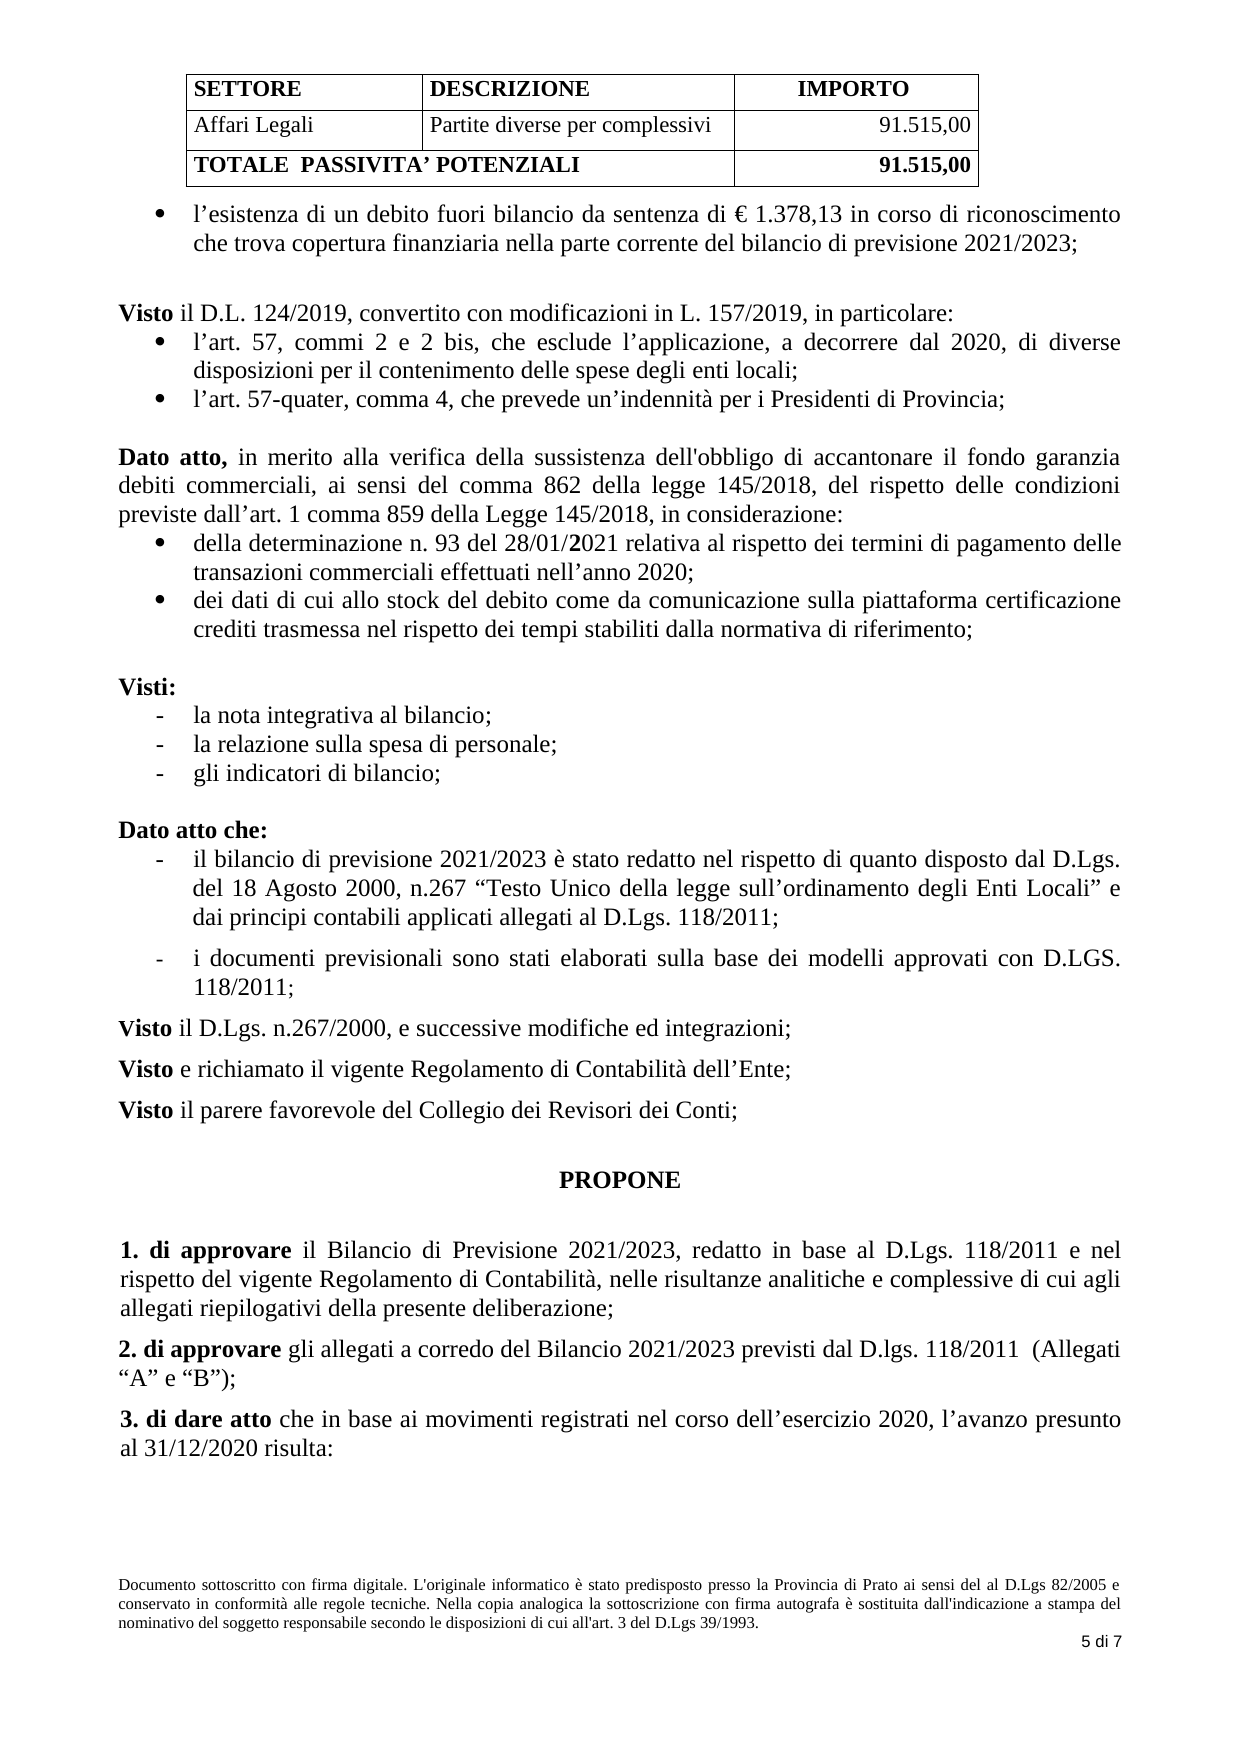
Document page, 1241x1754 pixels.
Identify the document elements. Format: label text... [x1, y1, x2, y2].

list l’esistenza di un debito fuori bilancio da sentenza di € 1.378,13 in corso di riconoscimento che trova copertura finanziaria nella parte corrente del bilancio di previsione 2021/2023; [156, 199, 1122, 257]
text Visto il D.L. 124/2019, convertito con modificazioni in L. 157/2019, in particolare: [118, 298, 1122, 327]
list dei dati di cui allo stock del debito come da comunicazione sulla piattaforma certificazione crediti trasmessa nel rispetto dei tempi stabiliti dalla normativa di riferimento; [156, 586, 1122, 643]
text Visto il parere favorevole del Collegio dei Revisori dei Conti; [118, 1096, 1122, 1124]
text Dato atto, in merito alla verifica della sussistenza dell'obbligo di accantonare il fondo garanzia debiti commerciali, ai sensi del comma 862 della legge 145/2018, del rispetto delle condizioni previste dall’art. 1 comma 859 della Legge 145/2018, in considerazione: [118, 442, 1122, 528]
table_header IMPORTO [735, 75, 978, 110]
text Visto il D.Lgs. n.267/2000, e successive modifiche ed integrazioni; [118, 1013, 1122, 1042]
table_cell TOTALE PASSIVITA’ POTENZIALI [187, 151, 734, 186]
list i documenti previsionali sono stati elaborati sulla base dei modelli approvati con D.LGS. 118/2011; [156, 943, 1122, 1001]
table_header DESCRIZIONE [423, 75, 734, 110]
text Dato atto che: [118, 816, 1122, 844]
list gli indicatori di bilancio; [156, 758, 1122, 787]
list 2. di approvare gli allegati a corredo del Bilancio 2021/2023 previsti dal D.lgs. 118/2011 (Allegati “A” e “B”); [118, 1334, 1122, 1392]
list la nota integrativa al bilancio; [156, 701, 1122, 729]
table_cell 91.515,00 [735, 111, 978, 149]
table_cell Partite diverse per complessivi [423, 111, 734, 149]
text Visto e richiamato il vigente Regolamento di Contabilità dell’Ente; [118, 1054, 1122, 1083]
table_cell 91.515,00 [735, 151, 978, 186]
subtitle PROPONE [118, 1166, 1122, 1194]
list l’art. 57, commi 2 e 2 bis, che esclude l’applicazione, a decorrere dal 2020, di diverse disposizioni per il contenimento delle spese degli enti locali; [156, 327, 1122, 384]
text Visti: [118, 672, 1122, 701]
list la relazione sulla spesa di personale; [156, 729, 1122, 758]
list l’art. 57-quater, comma 4, che prevede un’indennità per i Presidenti di Provincia; [156, 384, 1122, 413]
list 1. di approvare il Bilancio di Previsione 2021/2023, redatto in base al D.Lgs. 118/2011 e nel rispetto del vigente Regolamento di Contabilità, nelle risultanze analitiche e complessive di cui agli allegati riepilogativi della presente deliberazione; [120, 1236, 1122, 1322]
table_header SETTORE [187, 75, 422, 110]
table_cell Affari Legali [187, 111, 422, 149]
list 3. di dare atto che in base ai movimenti registrati nel corso dell’esercizio 2020, l’avanzo presunto al 31/12/2020 risulta: [120, 1404, 1122, 1462]
list della determinazione n. 93 del 28/01/2021 relativa al rispetto dei termini di pagamento delle transazioni commerciali effettuati nell’anno 2020; [156, 528, 1122, 586]
list il bilancio di previsione 2021/2023 è stato redatto nel rispetto di quanto disposto dal D.Lgs. del 18 Agosto 2000, n.267 “Testo Unico della legge sull’ordinamento degli Enti Locali” e dai principi contabili applicati allegati al D.Lgs. 118/2011; [155, 844, 1122, 931]
